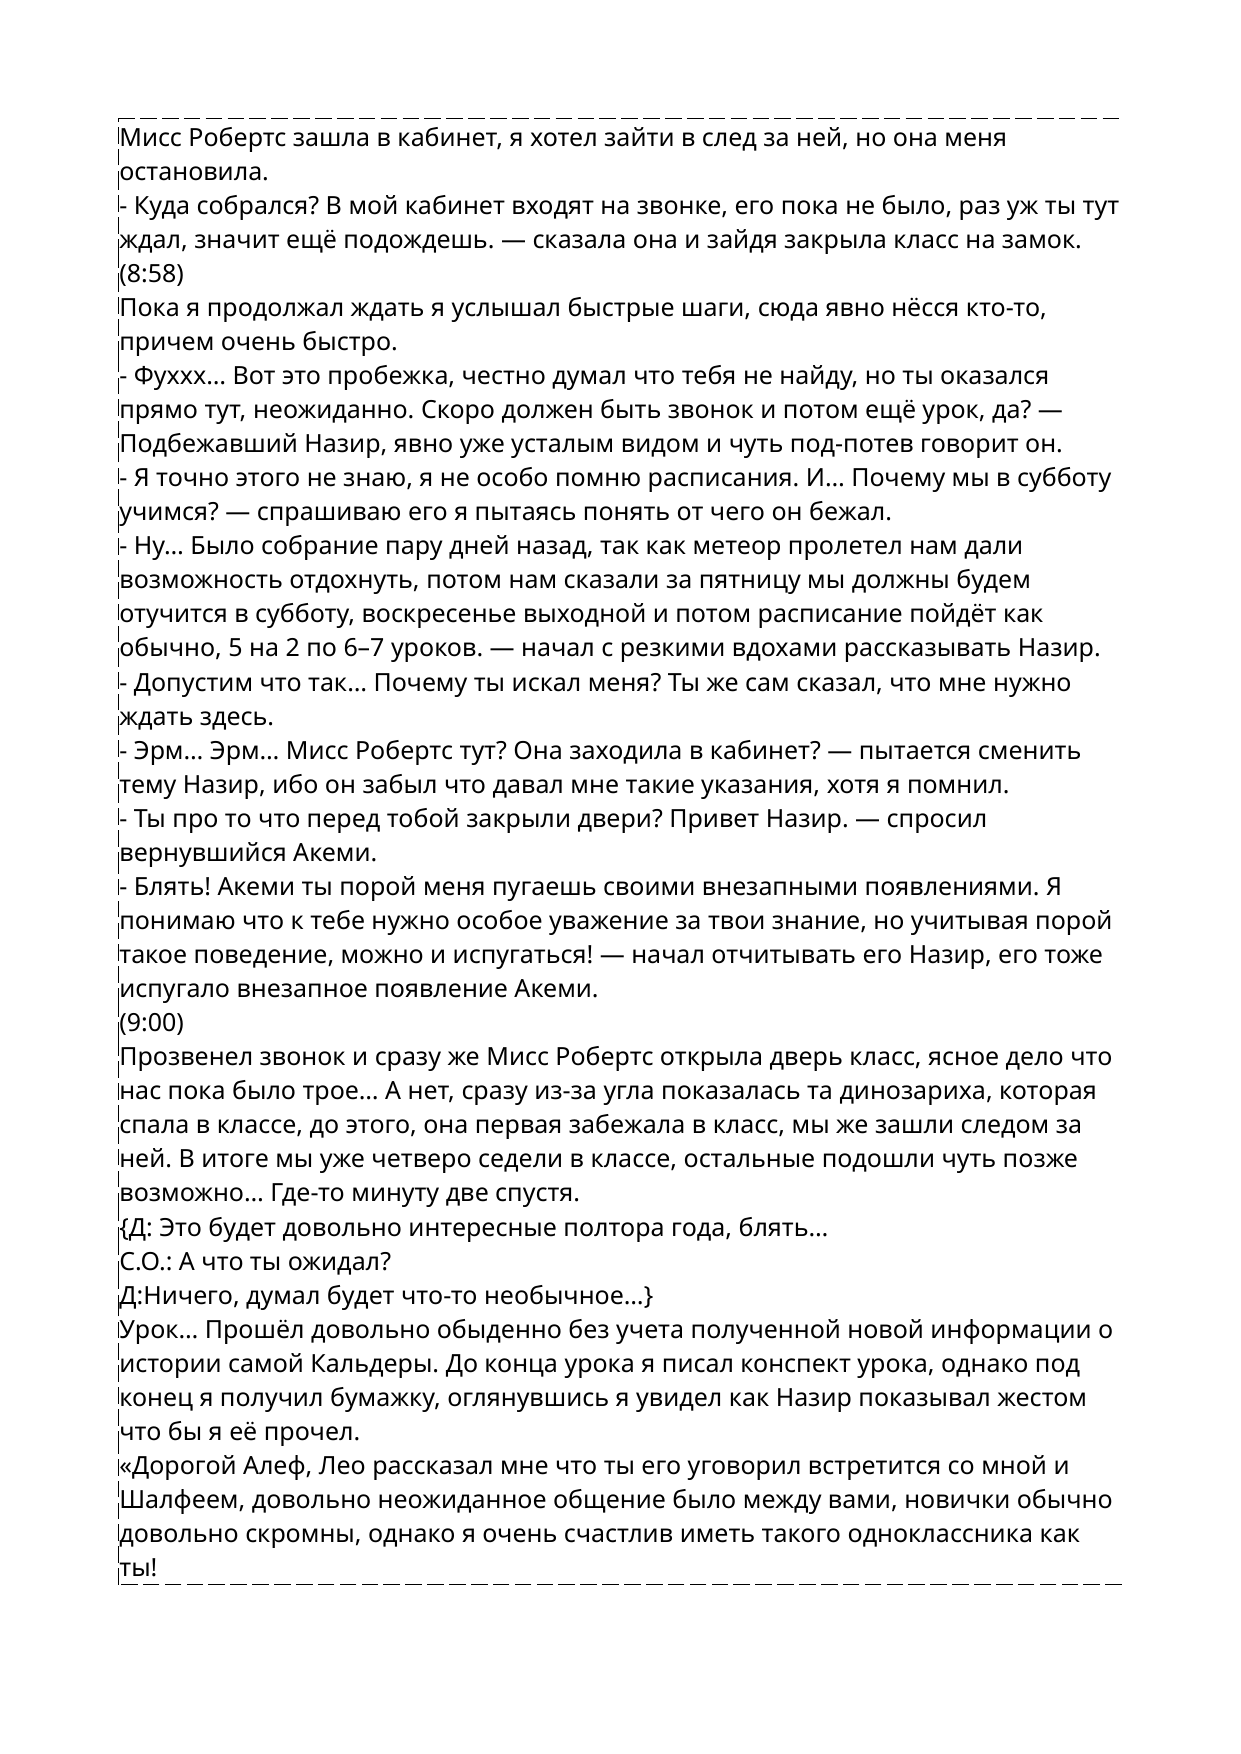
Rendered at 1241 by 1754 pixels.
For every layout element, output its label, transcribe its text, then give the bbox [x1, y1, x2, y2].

text - Фуххх… Вот это пробежка, честно думал что тебя не найду, но ты оказался прямо тут, неожиданно. Скоро должен быть звонок и потом ещё урок, да? — Подбежавший Назир, явно уже усталым видом и чуть под-потев говорит он. [118, 357, 1122, 459]
text (9:00) [118, 1004, 1122, 1038]
text - Блять! Акеми ты порой меня пугаешь своими внезапными появлениями. Я понимаю что к тебе нужно особое уважение за твои знание, но учитывая порой такое поведение, можно и испугаться! — начал отчитывать его Назир, его тоже испугало внезапное появление Акеми. [118, 867, 1122, 1004]
text - Ну… Было собрание пару дней назад, так как метеор пролетел нам дали возможность отдохнуть, потом нам сказали за пятницу мы должны будем отучится в субботу, воскресенье выходной и потом расписание пойдёт как обычно, 5 на 2 по 6–7 уроков. — начал с резкими вдохами рассказывать Назир. [118, 527, 1122, 663]
text Д:Ничего, думал будет что-то необычное…} [118, 1276, 1122, 1310]
text - Я точно этого не знаю, я не особо помню расписания. И… Почему мы в субботу учимся? — спрашиваю его я пытаясь понять от чего он бежал. [118, 459, 1122, 527]
text Урок… Прошёл довольно обыденно без учета полученной новой информации о истории самой Кальдеры. До конца урока я писал конспект урока, однако под конец я получил бумажку, оглянувшись я увидел как Назир показывал жестом что бы я её прочел. [118, 1310, 1122, 1447]
text - Ты про то что перед тобой закрыли двери? Привет Назир. — спросил вернувшийся Акеми. [118, 799, 1122, 867]
text Пока я продолжал ждать я услышал быстрые шаги, сюда явно нёсся кто-то, причем очень быстро. [118, 288, 1122, 357]
text (8:58) [118, 254, 1122, 288]
text - Эрм… Эрм… Мисс Робертс тут? Она заходила в кабинет? — пытается сменить тему Назир, ибо он забыл что давал мне такие указания, хотя я помнил. [118, 731, 1122, 799]
text «Дорогой Алеф, Лео рассказал мне что ты его уговорил встретится со мной и Шалфеем, довольно неожиданное общение было между вами, новички обычно довольно скромны, однако я очень счастлив иметь такого одноклассника как ты! [118, 1447, 1122, 1585]
text - Куда собрался? В мой кабинет входят на звонке, его пока не было, раз уж ты тут ждал, значит ещё подождешь. — сказала она и зайдя закрыла класс на замок. [118, 186, 1122, 254]
text Прозвенел звонок и сразу же Мисс Робертс открыла дверь класс, ясное дело что нас пока было трое… А нет, сразу из-за угла показалась та динозариха, которая спала в классе, до этого, она первая забежала в класс, мы же зашли следом за ней. В итоге мы уже четверо седели в классе, остальные подошли чуть позже возможно… Где-то минуту две спустя. [118, 1038, 1122, 1208]
text - Допустим что так… Почему ты искал меня? Ты же сам сказал, что мне нужно ждать здесь. [118, 663, 1122, 731]
text С.О.: А что ты ожидал? [118, 1242, 1122, 1276]
text {Д: Это будет довольно интересные полтора года, блять… [118, 1208, 1122, 1242]
text Мисс Робертс зашла в кабинет, я хотел зайти в след за ней, но она меня остановила. [118, 118, 1122, 186]
